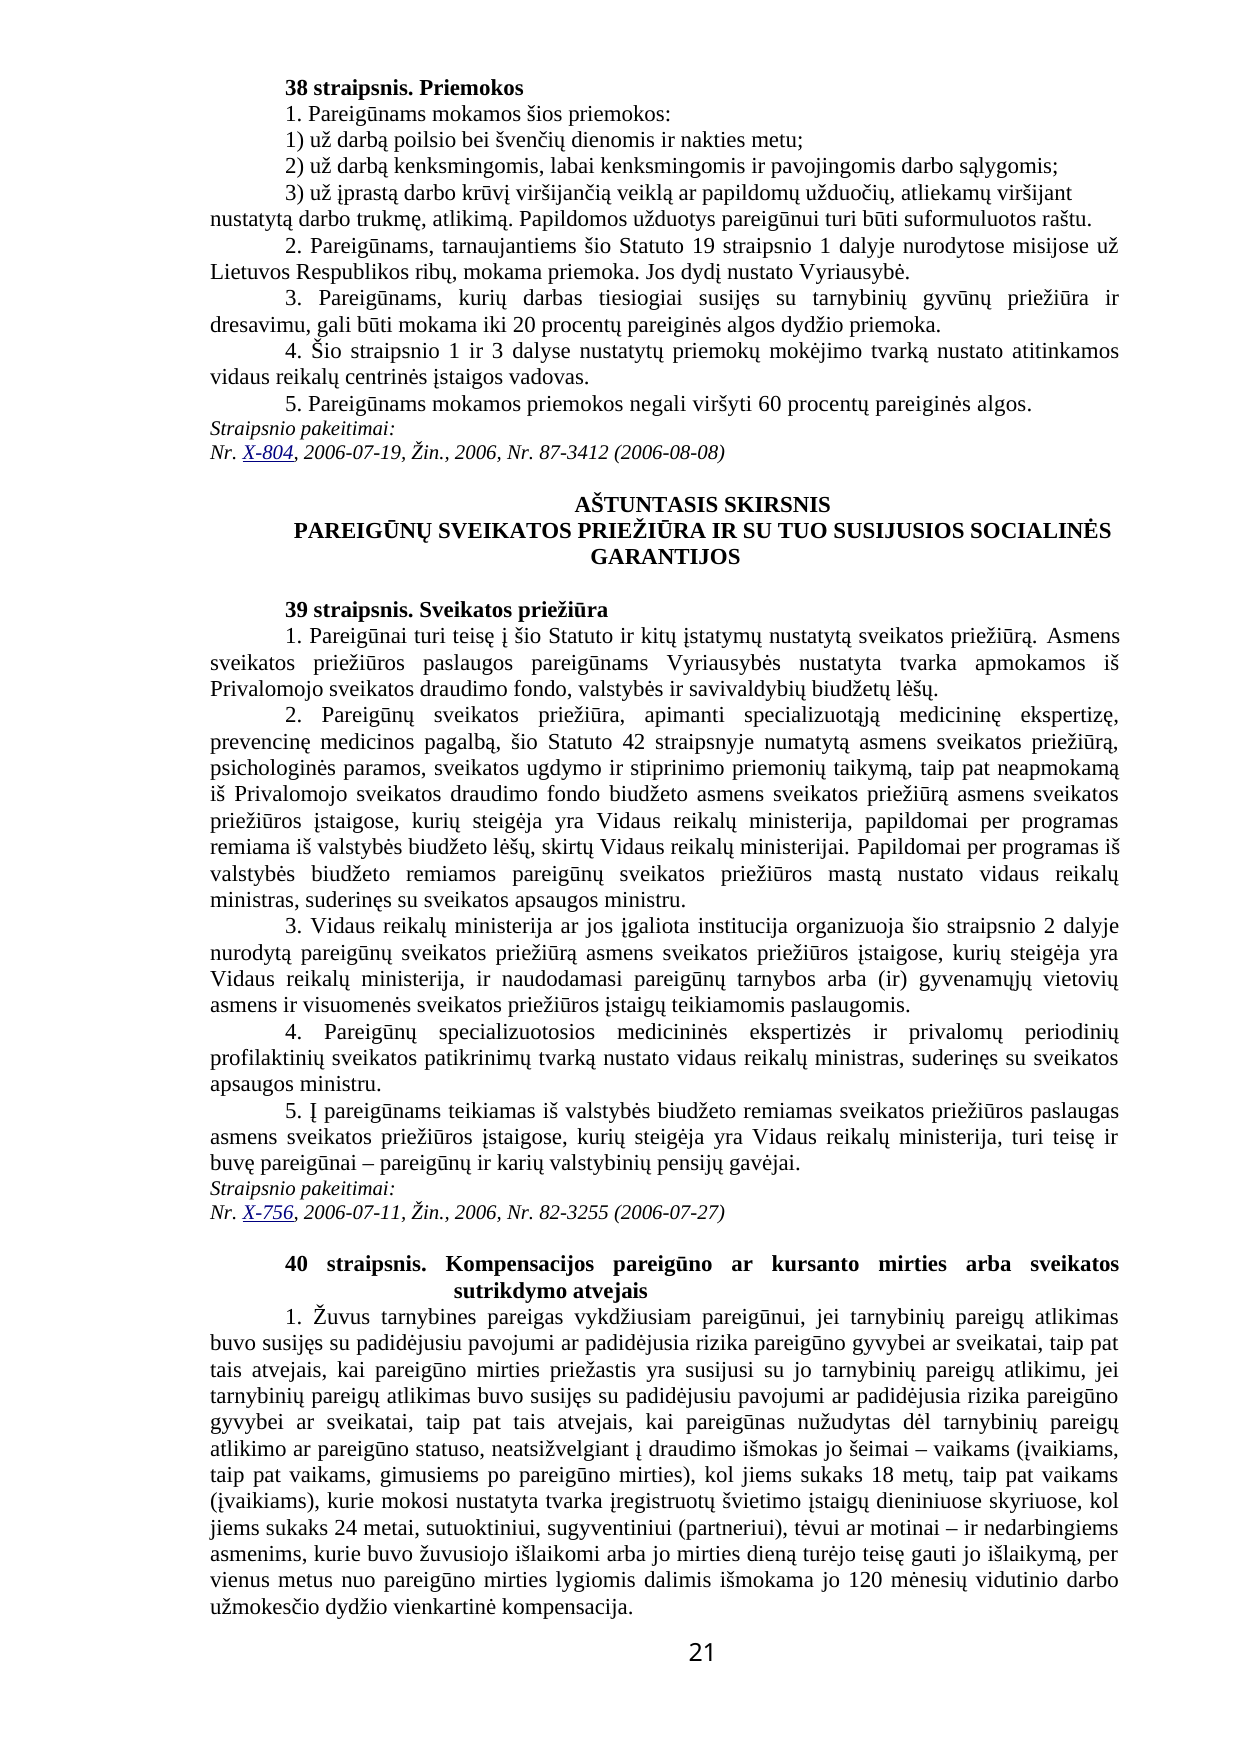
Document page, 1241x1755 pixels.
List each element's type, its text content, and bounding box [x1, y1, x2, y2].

text PAREIGŪNŲ SVEIKATOS PRIEŽIŪRA IR SU TUO SUSIJUSIOS SOCIALINĖS GARANTIJOS [210, 517, 1120, 570]
text 3. Pareigūnams, kurių darbas tiesiogiai susijęs su tarnybinių gyvūnų priežiūra ir dresavimu, gali būti mokama iki 20 procentų pareiginės algos dydžio priemoka. [210, 284, 1120, 337]
text AŠTUNTASIS SKIRSNIS [210, 491, 1120, 517]
text 3) už įprastą darbo krūvį viršijančią veiklą ar papildomų užduočių, atliekamų viršijant nustatytą darbo trukmę, atlikimą. Papildomos užduotys pareigūnui turi būti suformuluotos raštu. [210, 179, 1120, 232]
text 3. Vidaus reikalų ministerija ar jos įgaliota institucija organizuoja šio straipsnio 2 dalyje nurodytą pareigūnų sveikatos priežiūrą asmens sveikatos priežiūros įstaigose, kurių steigėja yra Vidaus reikalų ministerija, ir naudodamasi pareigūnų tarnybos arba (ir) gyvenamųjų vietovių asmens ir visuomenės sveikatos priežiūros įstaigų teikiamomis paslaugomis. [210, 912, 1120, 1018]
text 1) už darbą poilsio bei švenčių dienomis ir nakties metu; [210, 126, 1120, 153]
text 39 straipsnis. Sveikatos priežiūra [210, 596, 1120, 622]
text 1. Pareigūnai turi teisę į šio Statuto ir kitų įstatymų nustatytą sveikatos priežiūrą. Asmens sveikatos priežiūros paslaugos pareigūnams Vyriausybės nustatyta tvarka apmokamos iš Privalomojo sveikatos draudimo fondo, valstybės ir savivaldybių biudžetų lėšų. [210, 622, 1120, 701]
text 40 straipsnis. Kompensacijos pareigūno ar kursanto mirties arba sveikatos sutrikdymo atvejais [285, 1250, 1120, 1303]
text 1. Pareigūnams mokamos šios priemokos: [210, 100, 1120, 126]
text 2) už darbą kenksmingomis, labai kenksmingomis ir pavojingomis darbo sąlygomis; [210, 153, 1120, 179]
text Nr. X-756, 2006-07-11, Žin., 2006, Nr. 82-3255 (2006-07-27) [210, 1200, 1120, 1224]
text Straipsnio pakeitimai: [210, 416, 1120, 440]
text 5. Pareigūnams mokamos priemokos negali viršyti 60 procentų pareiginės algos. [210, 390, 1120, 416]
text 4. Šio straipsnio 1 ir 3 dalyse nustatytų priemokų mokėjimo tvarką nustato atitinkamos vidaus reikalų centrinės įstaigos vadovas. [210, 337, 1120, 390]
text 1. Žuvus tarnybines pareigas vykdžiusiam pareigūnui, jei tarnybinių pareigų atlikimas buvo susijęs su padidėjusiu pavojumi ar padidėjusia rizika pareigūno gyvybei ar sveikatai, taip pat tais atvejais, kai pareigūno mirties priežastis yra susijusi su jo tarnybinių pareigų atlikimu, jei tarnybinių pareigų atlikimas buvo susijęs su padidėjusiu pavojumi ar padidėjusia rizika pareigūno gyvybei ar sveikatai, taip pat tais atvejais, kai pareigūnas nužudytas dėl tarnybinių pareigų atlikimo ar pareigūno statuso, neatsižvelgiant į draudimo išmokas jo šeimai – vaikams (įvaikiams, taip pat vaikams, gimusiems po pareigūno mirties), kol jiems sukaks 18 metų, taip pat vaikams (įvaikiams), kurie mokosi nustatyta tvarka įregistruotų švietimo įstaigų dieniniuose skyriuose, kol jiems sukaks 24 metai, sutuoktiniui, sugyventiniui (partneriui), tėvui ar motinai – ir nedarbingiems asmenims, kurie buvo žuvusiojo išlaikomi arba jo mirties dieną turėjo teisę gauti jo išlaikymą, per vienus metus nuo pareigūno mirties lygiomis dalimis išmokama jo 120 mėnesių vidutinio darbo užmokesčio dydžio vienkartinė kompensacija. [210, 1303, 1120, 1619]
text 2. Pareigūnams, tarnaujantiems šio Statuto 19 straipsnio 1 dalyje nurodytose misijose už Lietuvos Respublikos ribų, mokama priemoka. Jos dydį nustato Vyriausybė. [210, 232, 1120, 284]
text 5. Į pareigūnams teikiamas iš valstybės biudžeto remiamas sveikatos priežiūros paslaugas asmens sveikatos priežiūros įstaigose, kurių steigėja yra Vidaus reikalų ministerija, turi teisę ir buvę pareigūnai – pareigūnų ir karių valstybinių pensijų gavėjai. [210, 1097, 1120, 1176]
text Nr. X-804, 2006-07-19, Žin., 2006, Nr. 87-3412 (2006-08-08) [210, 440, 1120, 464]
text Straipsnio pakeitimai: [210, 1176, 1120, 1200]
text 38 straipsnis. Priemokos [210, 73, 1120, 100]
text 2. Pareigūnų sveikatos priežiūra, apimanti specializuotąją medicininę ekspertizę, prevencinę medicinos pagalbą, šio Statuto 42 straipsnyje numatytą asmens sveikatos priežiūrą, psichologinės paramos, sveikatos ugdymo ir stiprinimo priemonių taikymą, taip pat neapmokamą iš Privalomojo sveikatos draudimo fondo biudžeto asmens sveikatos priežiūrą asmens sveikatos priežiūros įstaigose, kurių steigėja yra Vidaus reikalų ministerija, papildomai per programas remiama iš valstybės biudžeto lėšų, skirtų Vidaus reikalų ministerijai. Papildomai per programas iš valstybės biudžeto remiamos pareigūnų sveikatos priežiūros mastą nustato vidaus reikalų ministras, suderinęs su sveikatos apsaugos ministru. [210, 701, 1120, 912]
text 4. Pareigūnų specializuotosios medicininės ekspertizės ir privalomų periodinių profilaktinių sveikatos patikrinimų tvarką nustato vidaus reikalų ministras, suderinęs su sveikatos apsaugos ministru. [210, 1018, 1120, 1097]
